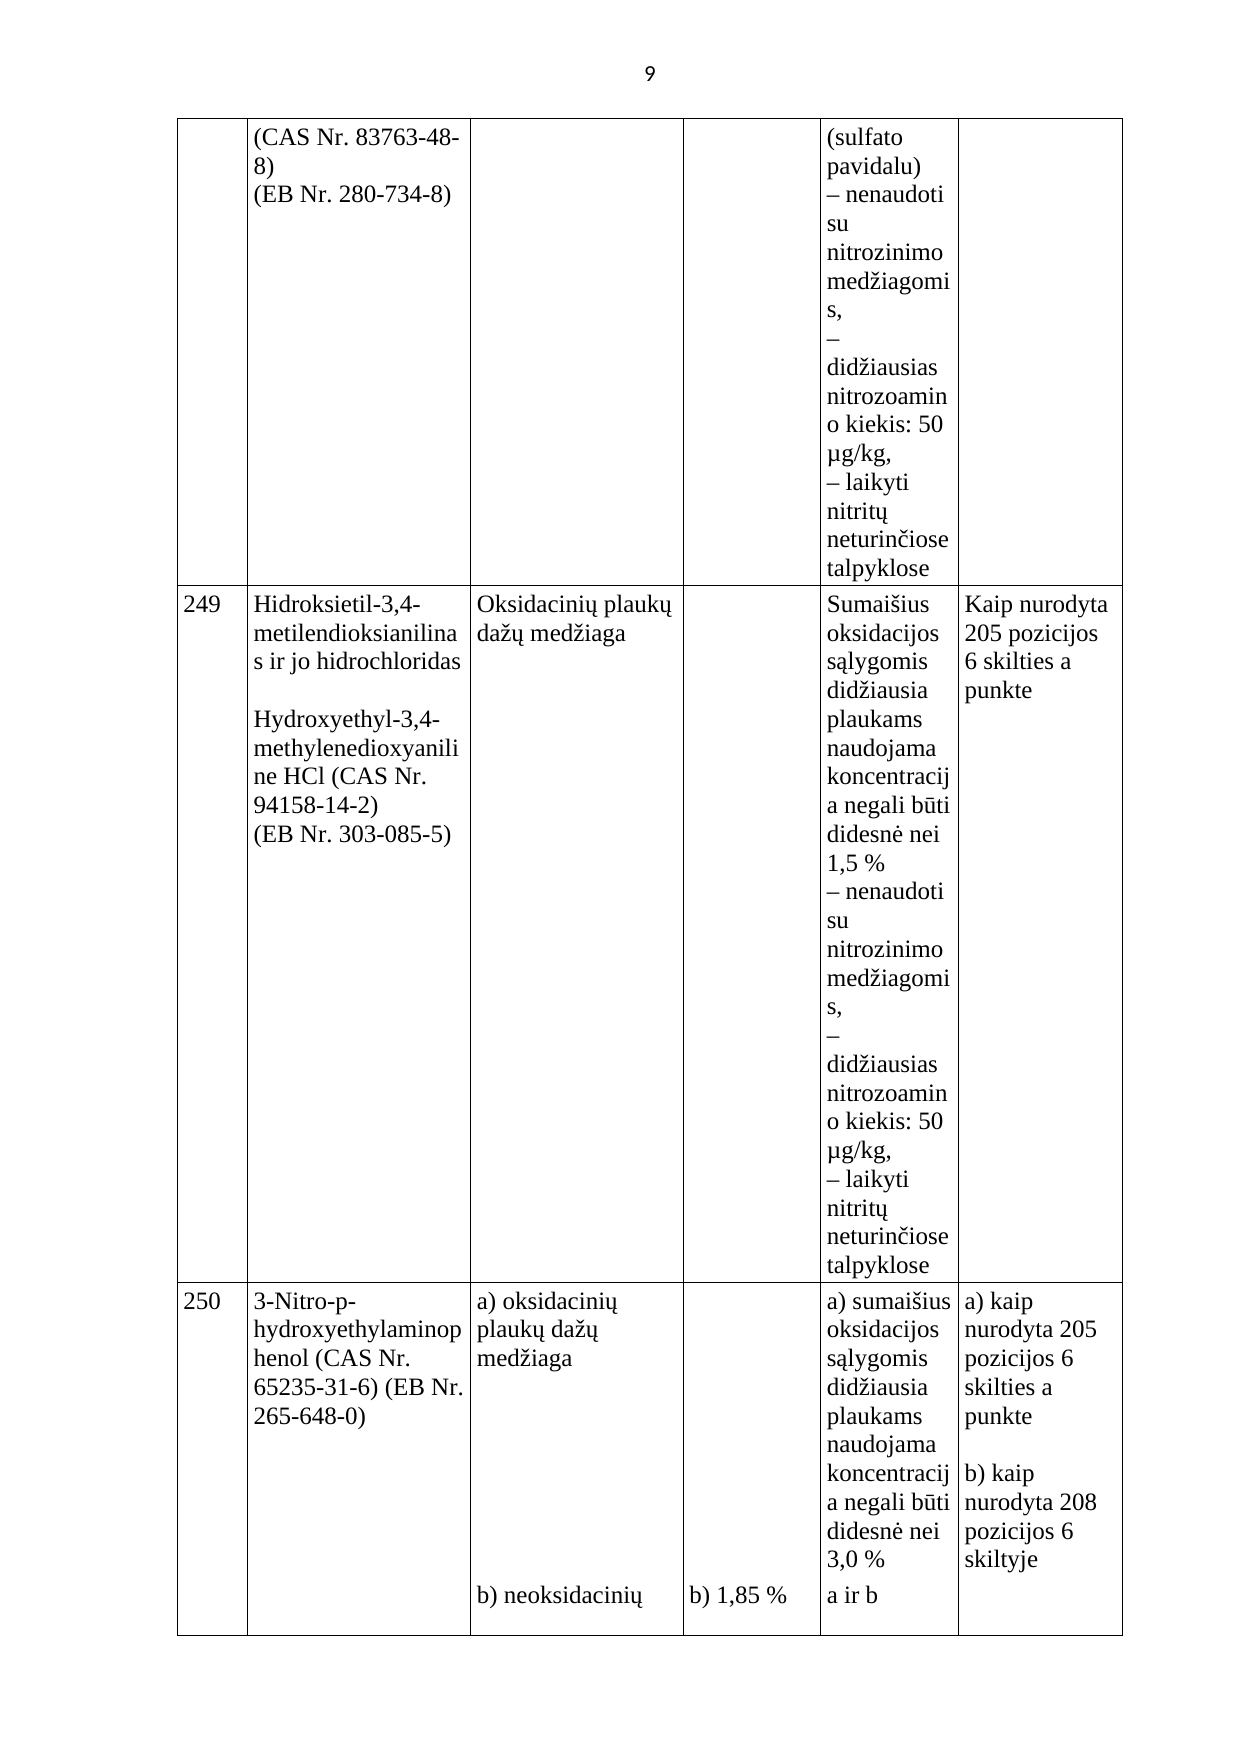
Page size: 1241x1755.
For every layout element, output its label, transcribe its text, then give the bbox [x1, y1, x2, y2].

table_cell Sumaišius oksidacijos sąlygomis didžiausia plaukams naudojama koncentracija negali būti didesnė nei 1,5 % – nenaudoti su nitrozinimo medžiagomis, – didžiausias nitrozoamino kiekis: 50 µg/kg, – laikyti nitritų neturinčiose talpyklose [821, 586, 958, 1282]
table_cell a) kaip nurodyta 205 pozicijos 6 skilties a punkte b) kaip nurodyta 208 pozicijos 6 skiltyje [959, 1283, 1122, 1635]
table_cell (sulfato pavidalu) – nenaudoti su nitrozinimo medžiagomis, – didžiausias nitrozoamino kiekis: 50 µg/kg, – laikyti nitritų neturinčiose talpyklose [821, 119, 958, 585]
table_cell b) neoksidacinių [471, 1576, 683, 1635]
table_cell Kaip nurodyta 205 pozicijos 6 skilties a punkte [959, 586, 1122, 1282]
table_cell a) oksidacinių plaukų dažų medžiaga [471, 1283, 683, 1576]
table_cell a) sumaišius oksidacijos sąlygomis didžiausia plaukams naudojama koncentracija negali būti didesnė nei 3,0 % [821, 1283, 958, 1576]
table_cell [684, 586, 820, 1282]
table_cell a ir b [821, 1576, 958, 1635]
table_cell [471, 119, 683, 585]
table_cell b) 1,85 % [684, 1576, 820, 1635]
table_cell [684, 119, 820, 585]
table_cell [178, 119, 247, 585]
table_cell Oksidacinių plaukų dažų medžiaga [471, 586, 683, 1282]
table_cell Hidroksietil-3,4-metilendioksianilinas ir jo hidrochloridas Hydroxyethyl-3,4-methylenedioxyaniline HCl (CAS Nr. 94158-14-2) (EB Nr. 303-085-5) [248, 586, 470, 1282]
table_cell (CAS Nr. 83763-48-8) (EB Nr. 280-734-8) [248, 119, 470, 585]
table_cell 250 [178, 1283, 247, 1635]
table_cell 249 [178, 586, 247, 1282]
table_cell 3-Nitro-p-hydroxyethylaminophenol (CAS Nr. 65235-31-6) (EB Nr. 265-648-0) [248, 1283, 470, 1635]
table_cell [959, 119, 1122, 585]
table_cell [684, 1283, 820, 1576]
